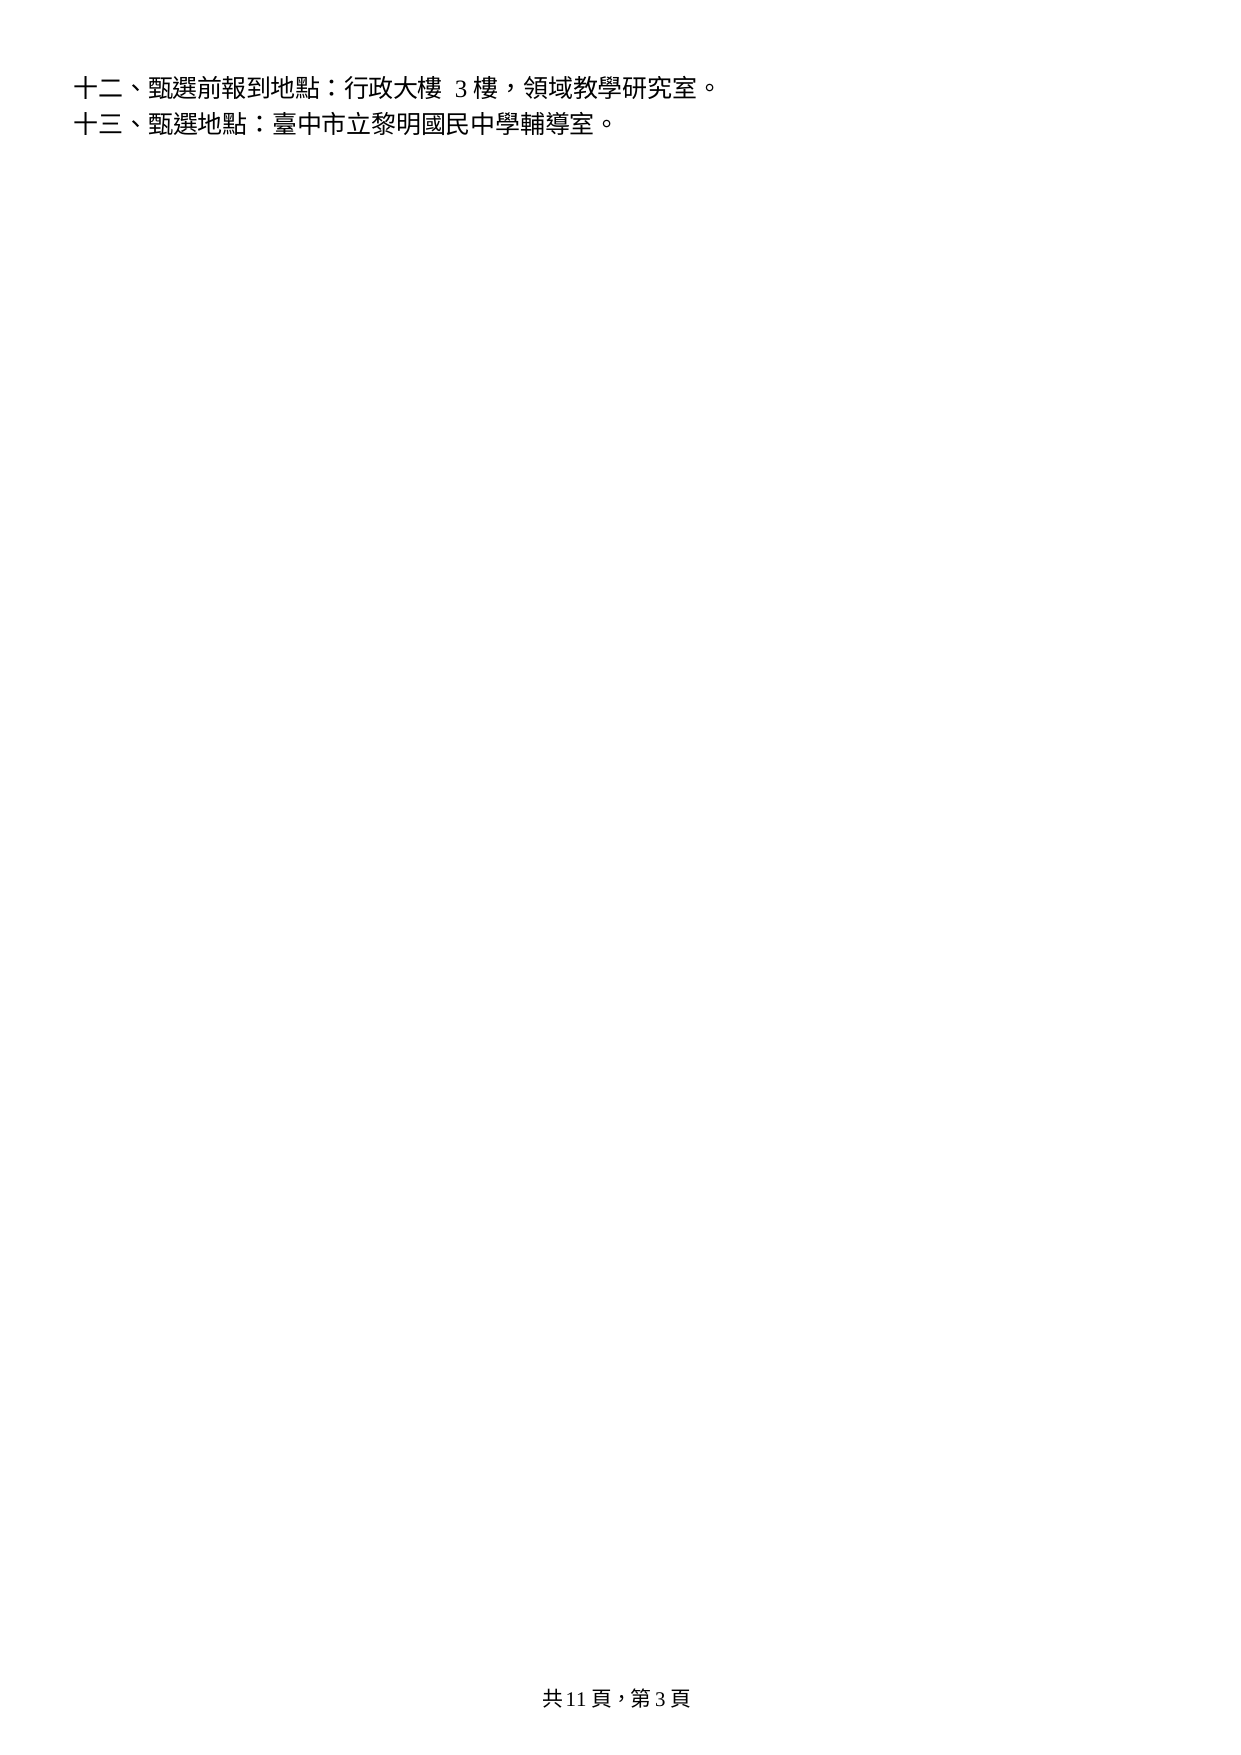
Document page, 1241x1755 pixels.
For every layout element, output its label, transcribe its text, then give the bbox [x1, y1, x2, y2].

text 十二、甄選前報到地點：行政大樓 3 樓，領域教學研究室。 [74, 69, 1182, 105]
text 十三、甄選地點：臺中市立黎明國民中學輔導室。 [74, 105, 1182, 141]
